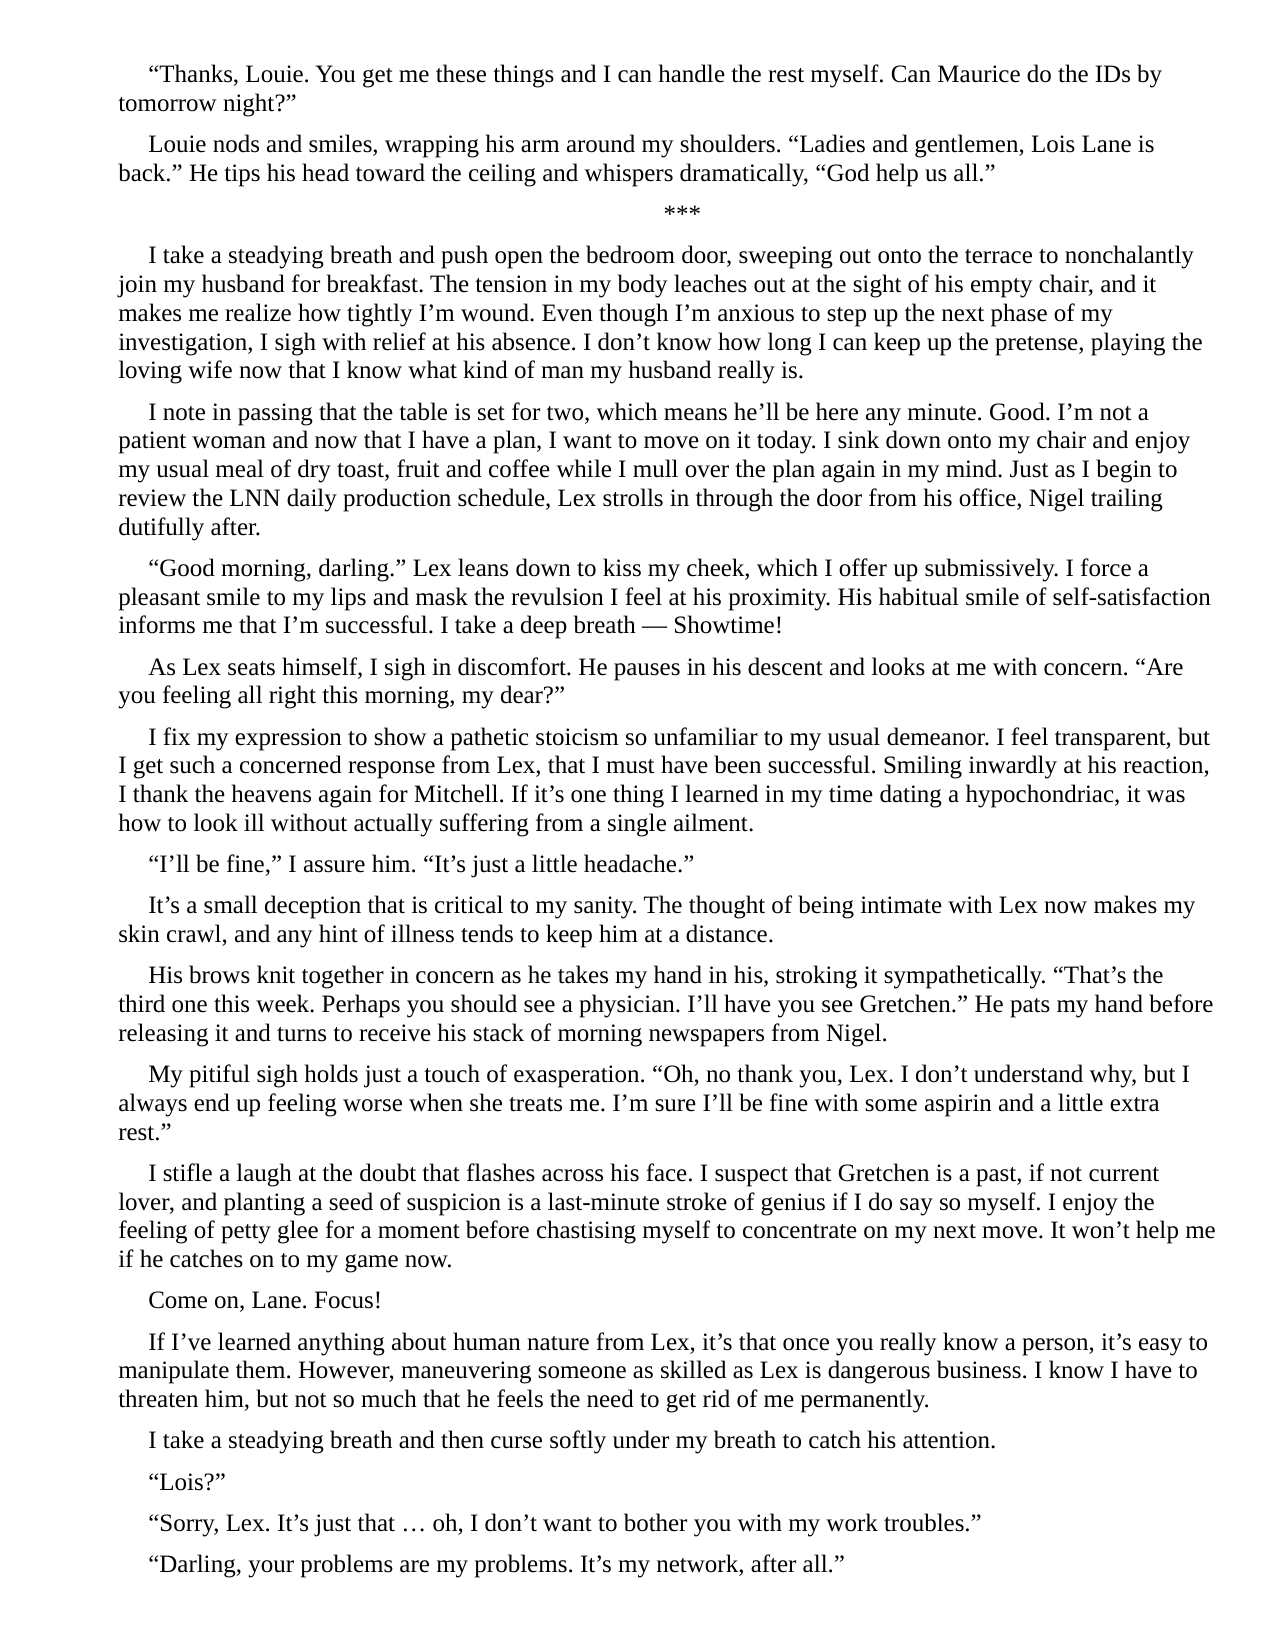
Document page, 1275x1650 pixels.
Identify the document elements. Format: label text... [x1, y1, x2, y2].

text I note in passing that the table is set for two, which means he’ll be here any minute. Good. I’m not a patient woman and now that I have a plan, I want to move on it today. I sink down onto my chair and enjoy my usual meal of dry toast, fruit and coffee while I mull over the plan again in my mind. Just as I begin to review the LNN daily production schedule, Lex strolls in through the door from his office, Nigel trailing dutifully after. [118, 397, 1216, 540]
text I fix my expression to show a pathetic stoicism so unfamiliar to my usual demeanor. I feel transparent, but I get such a concerned response from Lex, that I must have been successful. Smiling inwardly at his reaction, I thank the heavens again for Mitchell. If it’s one thing I learned in my time dating a hypochondriac, it was how to look ill without actually suffering from a single ailment. [118, 722, 1216, 837]
text “Good morning, darling.” Lex leans down to kiss my cheek, which I offer up submissively. I force a pleasant smile to my lips and mask the revulsion I feel at his proximity. His habitual smile of self-satisfaction informs me that I’m successful. I take a deep breath — Showtime! [118, 553, 1216, 639]
text Come on, Lane. Focus! [118, 1285, 1216, 1314]
text It’s a small deception that is critical to my sanity. The thought of being intimate with Lex now makes my skin crawl, and any hint of illness tends to keep him at a distance. [118, 890, 1216, 948]
text “Lois?” [118, 1467, 1216, 1495]
text If I’ve learned anything about human nature from Lex, it’s that once you really know a person, it’s easy to manipulate them. However, maneuvering someone as skilled as Lex is dangerous business. I know I have to threaten him, but not so much that he feels the need to get rid of me permanently. [118, 1327, 1216, 1413]
text *** [118, 199, 1216, 228]
text “Darling, your problems are my problems. It’s my network, after all.” [118, 1549, 1216, 1578]
text I take a steadying breath and then curse softly under my breath to catch his attention. [118, 1425, 1216, 1454]
text As Lex seats himself, I sigh in discomfort. He pauses in his descent and looks at me with concern. “Are you feeling all right this morning, my dear?” [118, 652, 1216, 709]
text I take a steadying breath and push open the bedroom door, sweeping out onto the terrace to nonchalantly join my husband for breakfast. The tension in my body leaches out at the sight of his empty chair, and it makes me realize how tightly I’m wound. Even though I’m anxious to step up the next phase of my investigation, I sigh with relief at his absence. I don’t know how long I can keep up the pretense, playing the loving wife now that I know what kind of man my husband really is. [118, 240, 1216, 384]
text “Sorry, Lex. It’s just that … oh, I don’t want to bother you with my work troubles.” [118, 1508, 1216, 1537]
text “I’ll be fine,” I assure him. “It’s just a little headache.” [118, 849, 1216, 878]
text Louie nods and smiles, wrapping his arm around my shoulders. “Ladies and gentlemen, Lois Lane is back.” He tips his head toward the ceiling and whispers dramatically, “God help us all.” [118, 129, 1216, 187]
text “Thanks, Louie. You get me these things and I can handle the rest myself. Can Maurice do the IDs by tomorrow night?” [118, 59, 1216, 117]
text His brows knit together in concern as he takes my hand in his, stroking it sympathetically. “That’s the third one this week. Perhaps you should see a physician. I’ll have you see Gretchen.” He pats my hand before releasing it and turns to receive his stack of morning newspapers from Nigel. [118, 960, 1216, 1047]
text My pitiful sigh holds just a touch of exasperation. “Oh, no thank you, Lex. I don’t understand why, but I always end up feeling worse when she treats me. I’m sure I’ll be fine with some aspirin and a little extra rest.” [118, 1059, 1216, 1145]
text I stifle a laugh at the doubt that flashes across his face. I suspect that Gretchen is a past, if not current lover, and planting a seed of suspicion is a last-minute stroke of genius if I do say so myself. I enjoy the feeling of petty glee for a moment before chastising myself to concentrate on my next move. It won’t help me if he catches on to my game now. [118, 1158, 1216, 1273]
